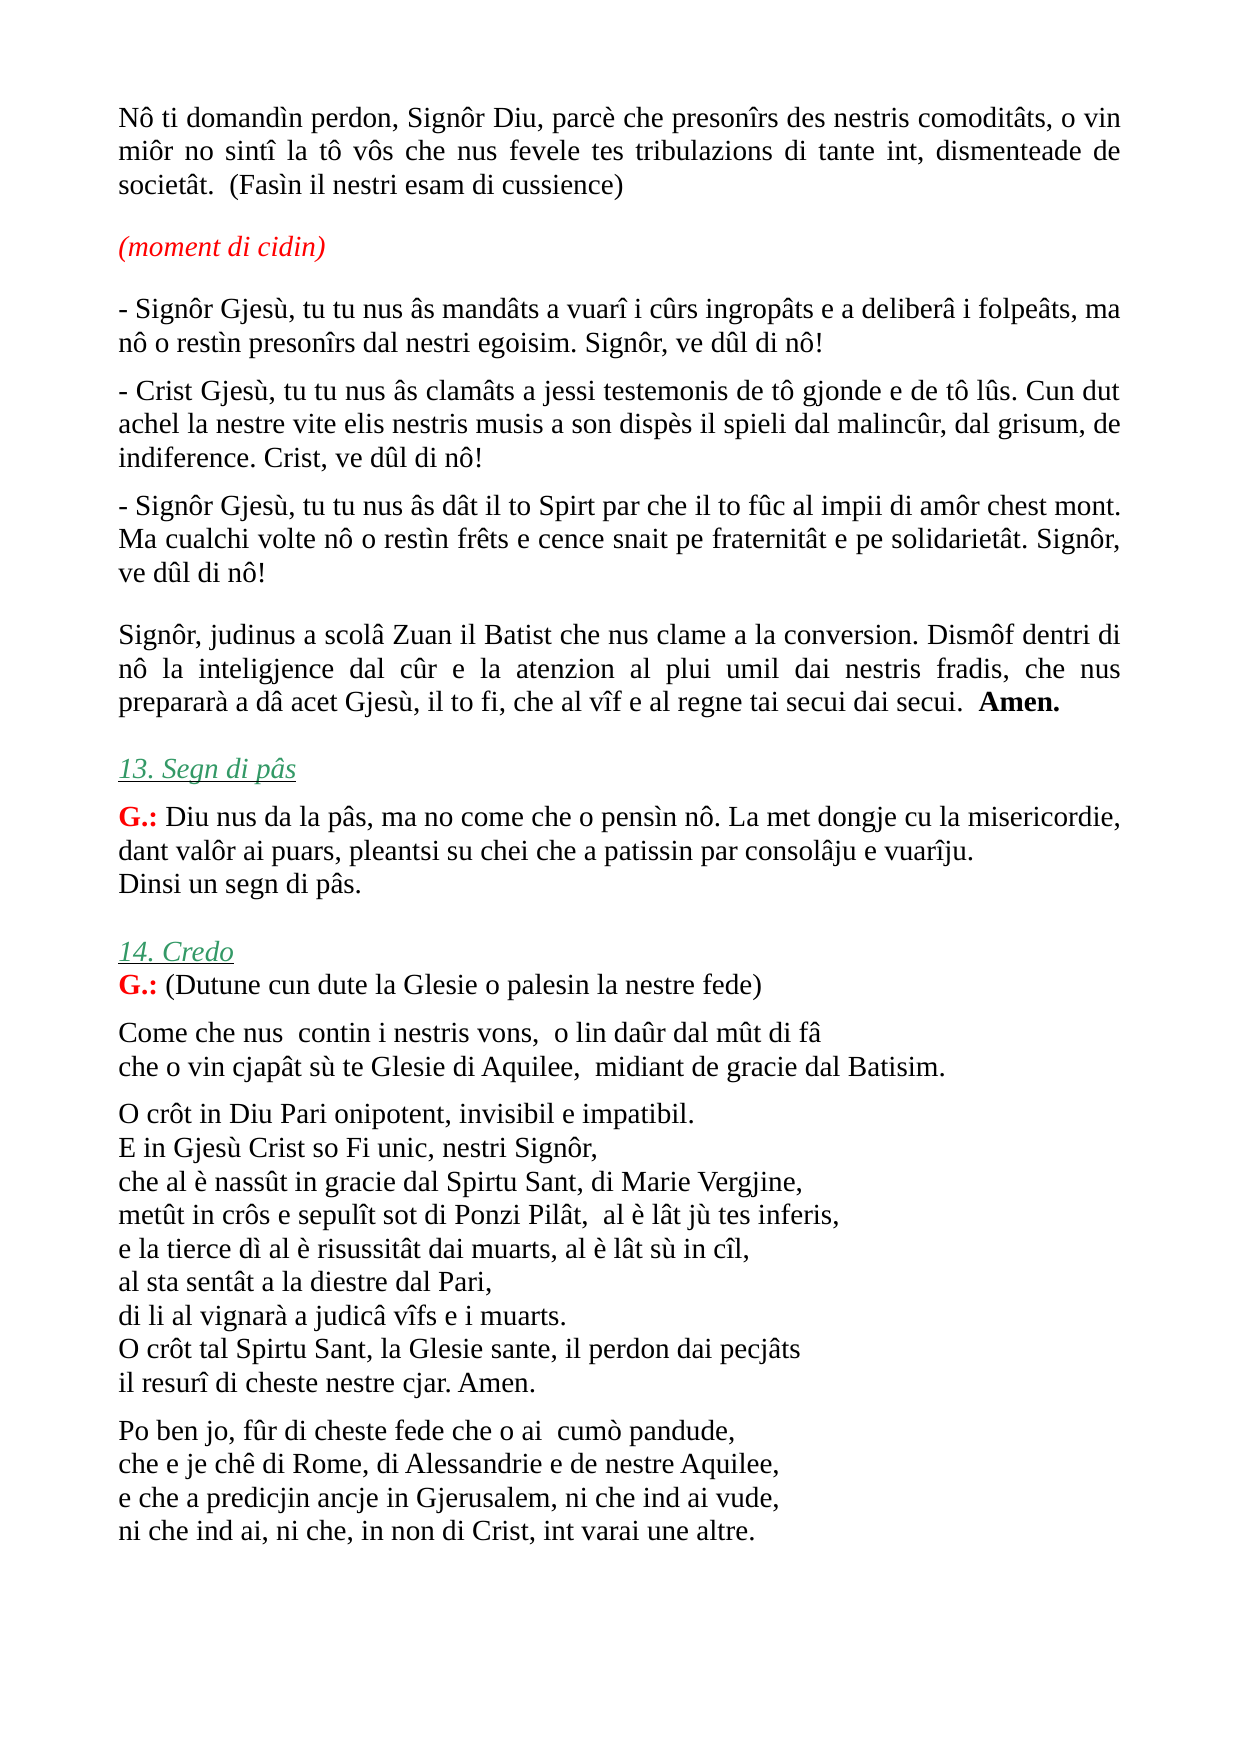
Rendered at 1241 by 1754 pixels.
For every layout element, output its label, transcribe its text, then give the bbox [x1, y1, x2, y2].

text ni che ind ai, ni che, in non di Crist, int varai une altre. [118, 1513, 1122, 1547]
text - Signôr Gjesù, tu tu nus âs mandâts a vuarî i cûrs ingropâts e a deliberâ i folpeâts, ma nô o restìn presonîrs dal nestri egoisim. Signôr, ve dûl di nô! [118, 292, 1122, 359]
text Nô ti domandìn perdon, Signôr Diu, parcè che presonîrs des nestris comoditâts, o vin miôr no sintî la tô vôs che nus fevele tes tribulazions di tante int, dismenteade de societât. (Fasìn il nestri esam di cussience) [118, 100, 1122, 201]
text O crôt in Diu Pari onipotent, invisibil e impatibil. [118, 1097, 1122, 1130]
text O crôt tal Spirtu Sant, la Glesie sante, il perdon dai pecjâts [118, 1331, 1122, 1365]
text di li al vignarà a judicâ vîfs e i muarts. [118, 1298, 1122, 1331]
text G.: Diu nus da la pâs, ma no come che o pensìn nô. La met dongje cu la misericordie, dant valôr ai puars, pleantsi su chei che a patissin par consolâju e vuarîju. [118, 799, 1122, 867]
text Po ben jo, fûr di cheste fede che o ai cumò pandude, [118, 1413, 1122, 1446]
text Signôr, judinus a scolâ Zuan il Batist che nus clame a la conversion. Dismôf dentri di nô la inteligjence dal cûr e la atenzion al plui umil dai nestris fradis, che nus prepararà a dâ acet Gjesù, il to fi, che al vîf e al regne tai secui dai secui. Amen. [118, 617, 1122, 718]
text il resurî di cheste nestre cjar. Amen. [118, 1365, 1122, 1398]
text e la tierce dì al è risussitât dai muarts, al è lât sù in cîl, [118, 1231, 1122, 1264]
text che e je chê di Rome, di Alessandrie e de nestre Aquilee, [118, 1446, 1122, 1480]
text al sta sentât a la diestre dal Pari, [118, 1264, 1122, 1298]
text Come che nus contin i nestris vons, o lin daûr dal mût di fâ [118, 1015, 1122, 1049]
text G.: (Dutune cun dute la Glesie o palesin la nestre fede) [118, 967, 1122, 1001]
text - Crist Gjesù, tu tu nus âs clamâts a jessi testemonis de tô gjonde e de tô lûs. Cun dut achel la nestre vite elis nestris musis a son dispès il spieli dal malincûr, dal grisum, de indiference. Crist, ve dûl di nô! [118, 373, 1122, 474]
text - Signôr Gjesù, tu tu nus âs dât il to Spirt par che il to fûc al impii di amôr chest mont. Ma cualchi volte nô o restìn frêts e cence snait pe fraternitât e pe solidarietât. Signôr, ve dûl di nô! [118, 488, 1122, 589]
text 14. Credo [118, 934, 1122, 967]
text che o vin cjapât sù te Glesie di Aquilee, midiant de gracie dal Batisim. [118, 1049, 1122, 1082]
text e che a predicjin ancje in Gjerusalem, ni che ind ai vude, [118, 1480, 1122, 1513]
text che al è nassût in gracie dal Spirtu Sant, di Marie Vergjine, [118, 1164, 1122, 1197]
text metût in crôs e sepulît sot di Ponzi Pilât, al è lât jù tes inferis, [118, 1197, 1122, 1231]
text (moment di cidin) [118, 229, 1122, 263]
text Dinsi un segn di pâs. [118, 867, 1122, 900]
text E in Gjesù Crist so Fi unic, nestri Signôr, [118, 1130, 1122, 1164]
text 13. Segn di pâs [118, 752, 1122, 785]
